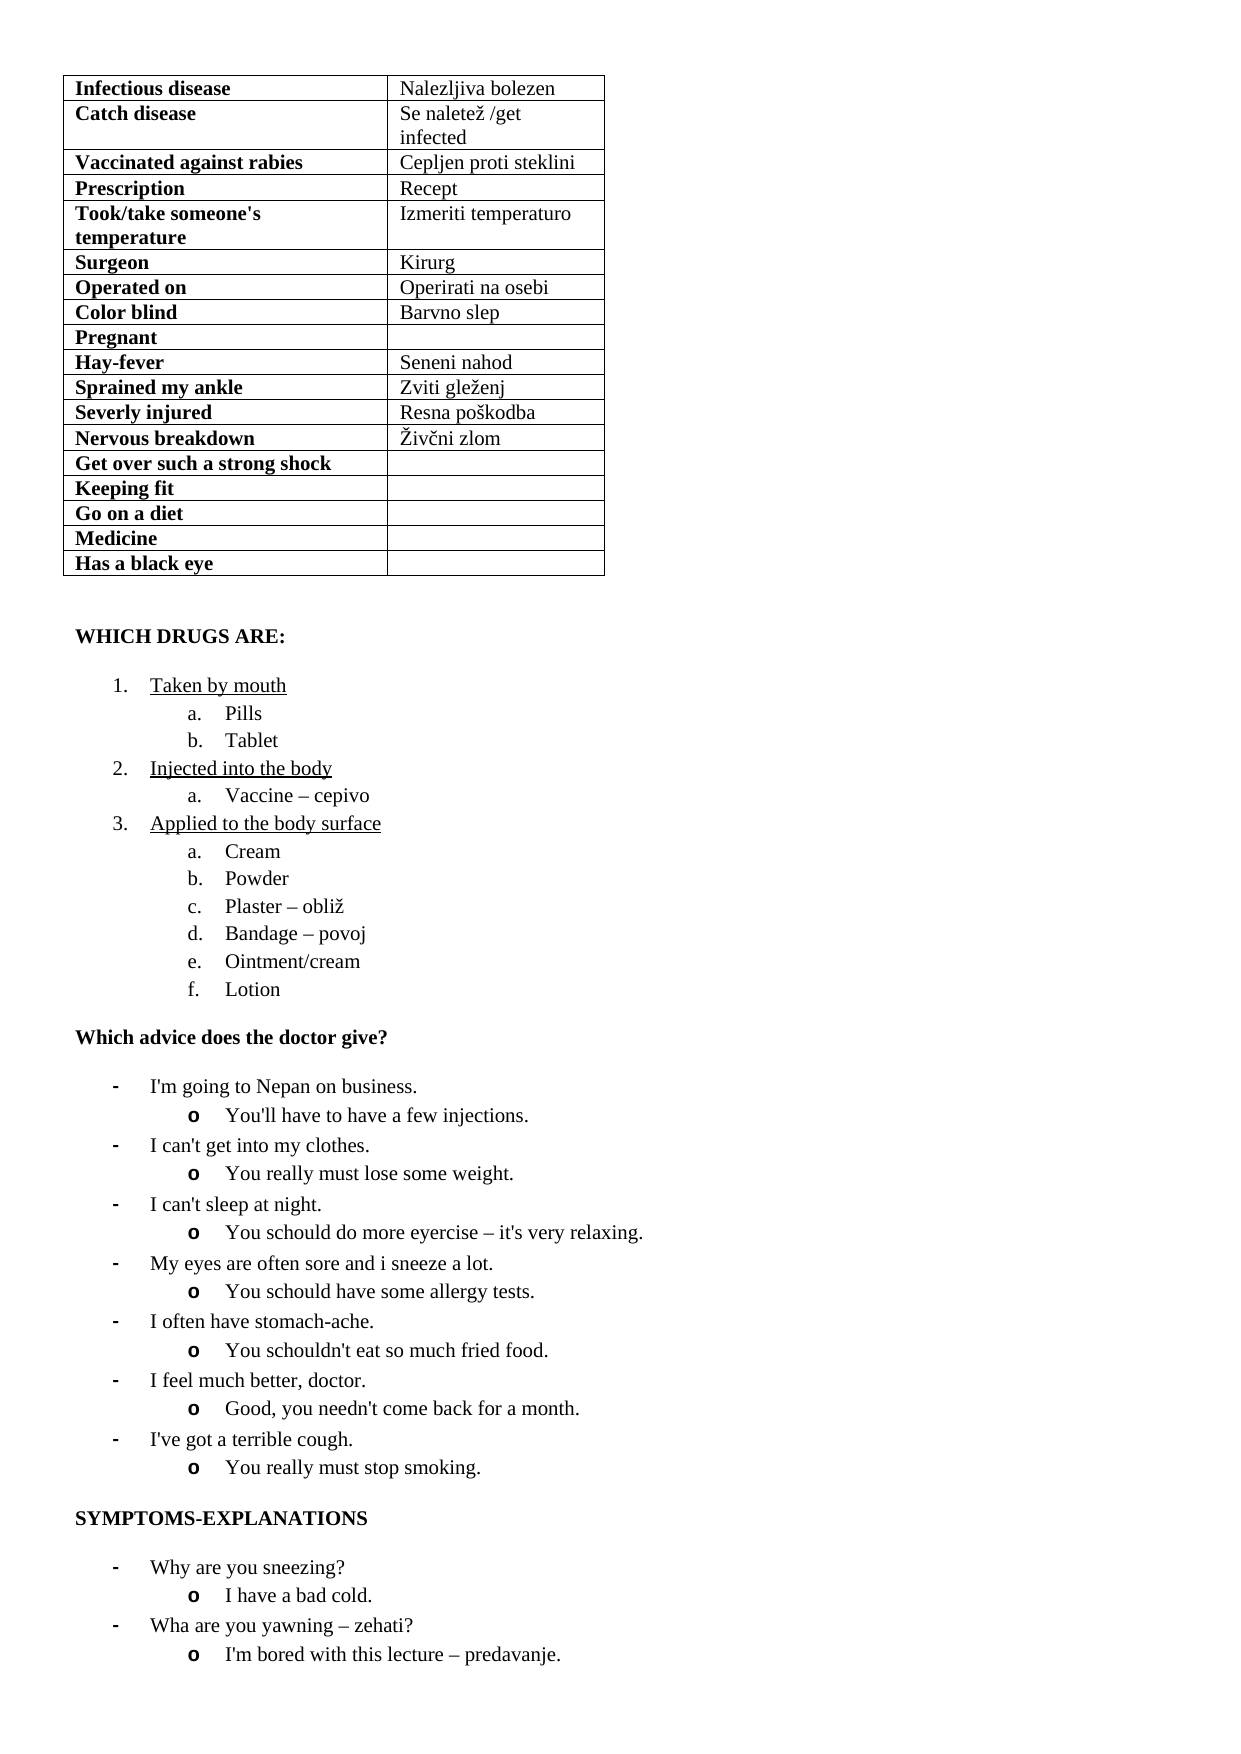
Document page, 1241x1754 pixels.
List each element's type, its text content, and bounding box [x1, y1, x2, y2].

table_cell Sprained my ankle [64, 375, 387, 399]
table_cell Cepljen proti steklini [388, 150, 604, 174]
list My eyes are often sore and i sneeze a lot. [112, 1250, 1165, 1275]
list Pills [187, 701, 1165, 724]
list Ointment/cream [187, 949, 1165, 973]
table_cell Took/take someone's temperature [64, 201, 387, 249]
list You schouldn't eat so much fried food. [187, 1338, 1165, 1363]
table_cell Se naletež /get infected [388, 101, 604, 149]
list I have a bad cold. [187, 1583, 1165, 1609]
list Why are you sneezing? [112, 1554, 1165, 1579]
table_cell Has a black eye [64, 551, 387, 575]
list I'm going to Nepan on business. [112, 1073, 1165, 1099]
table_cell Severly injured [64, 400, 387, 424]
table_cell Surgeon [64, 250, 387, 274]
table_cell [388, 325, 604, 349]
list Applied to the body surface [112, 811, 1165, 835]
table_cell [388, 551, 604, 575]
text WHICH DRUGS ARE: [75, 624, 1165, 648]
table_cell Operirati na osebi [388, 275, 604, 299]
list Bandage – povoj [187, 921, 1165, 945]
table_cell Recept [388, 175, 604, 199]
table_cell Prescription [64, 175, 387, 199]
list I've got a terrible cough. [112, 1426, 1165, 1451]
text Which advice does the doctor give? [75, 1025, 1165, 1049]
list I feel much better, doctor. [112, 1367, 1165, 1393]
table_cell [388, 451, 604, 474]
list Powder [187, 866, 1165, 890]
list I often have stomach-ache. [112, 1308, 1165, 1334]
table_cell Resna poškodba [388, 400, 604, 424]
list Wha are you yawning – zehati? [112, 1613, 1165, 1638]
table_cell Barvno slep [388, 300, 604, 324]
table_cell Keeping fit [64, 476, 387, 500]
list You schould have some allergy tests. [187, 1279, 1165, 1304]
table_cell Catch disease [64, 101, 387, 149]
list Vaccine – cepivo [187, 783, 1165, 807]
list You'll have to have a few injections. [187, 1103, 1165, 1128]
table_cell Infectious disease [64, 76, 387, 100]
table_cell Kirurg [388, 250, 604, 274]
list You schould do more eyercise – it's very relaxing. [187, 1220, 1165, 1246]
table_cell [388, 476, 604, 500]
table_cell [388, 501, 604, 525]
table_cell Operated on [64, 275, 387, 299]
list I can't sleep at night. [112, 1191, 1165, 1216]
table_cell Vaccinated against rabies [64, 150, 387, 174]
list You really must lose some weight. [187, 1161, 1165, 1187]
list Cream [187, 838, 1165, 863]
table_cell Nalezljiva bolezen [388, 76, 604, 100]
table_cell Seneni nahod [388, 350, 604, 374]
table_cell Zviti gleženj [388, 375, 604, 399]
table_cell [388, 526, 604, 550]
list Tablet [187, 728, 1165, 752]
table_cell Color blind [64, 300, 387, 324]
list I can't get into my clothes. [112, 1132, 1165, 1158]
table_cell Hay-fever [64, 350, 387, 374]
table_cell Medicine [64, 526, 387, 550]
list I'm bored with this lecture – predavanje. [187, 1642, 1165, 1668]
table_cell Živčni zlom [388, 425, 604, 449]
list Injected into the body [112, 756, 1165, 780]
list Lotion [187, 977, 1165, 1001]
table_cell Nervous breakdown [64, 425, 387, 449]
table_cell Go on a diet [64, 501, 387, 525]
text SYMPTOMS-EXPLANATIONS [75, 1506, 1165, 1529]
table_cell Pregnant [64, 325, 387, 349]
list You really must stop smoking. [187, 1455, 1165, 1481]
list Taken by mouth [112, 673, 1165, 697]
list Plaster – obliž [187, 894, 1165, 918]
table_cell Izmeriti temperaturo [388, 201, 604, 249]
table_cell Get over such a strong shock [64, 451, 387, 474]
list Good, you needn't come back for a month. [187, 1396, 1165, 1422]
